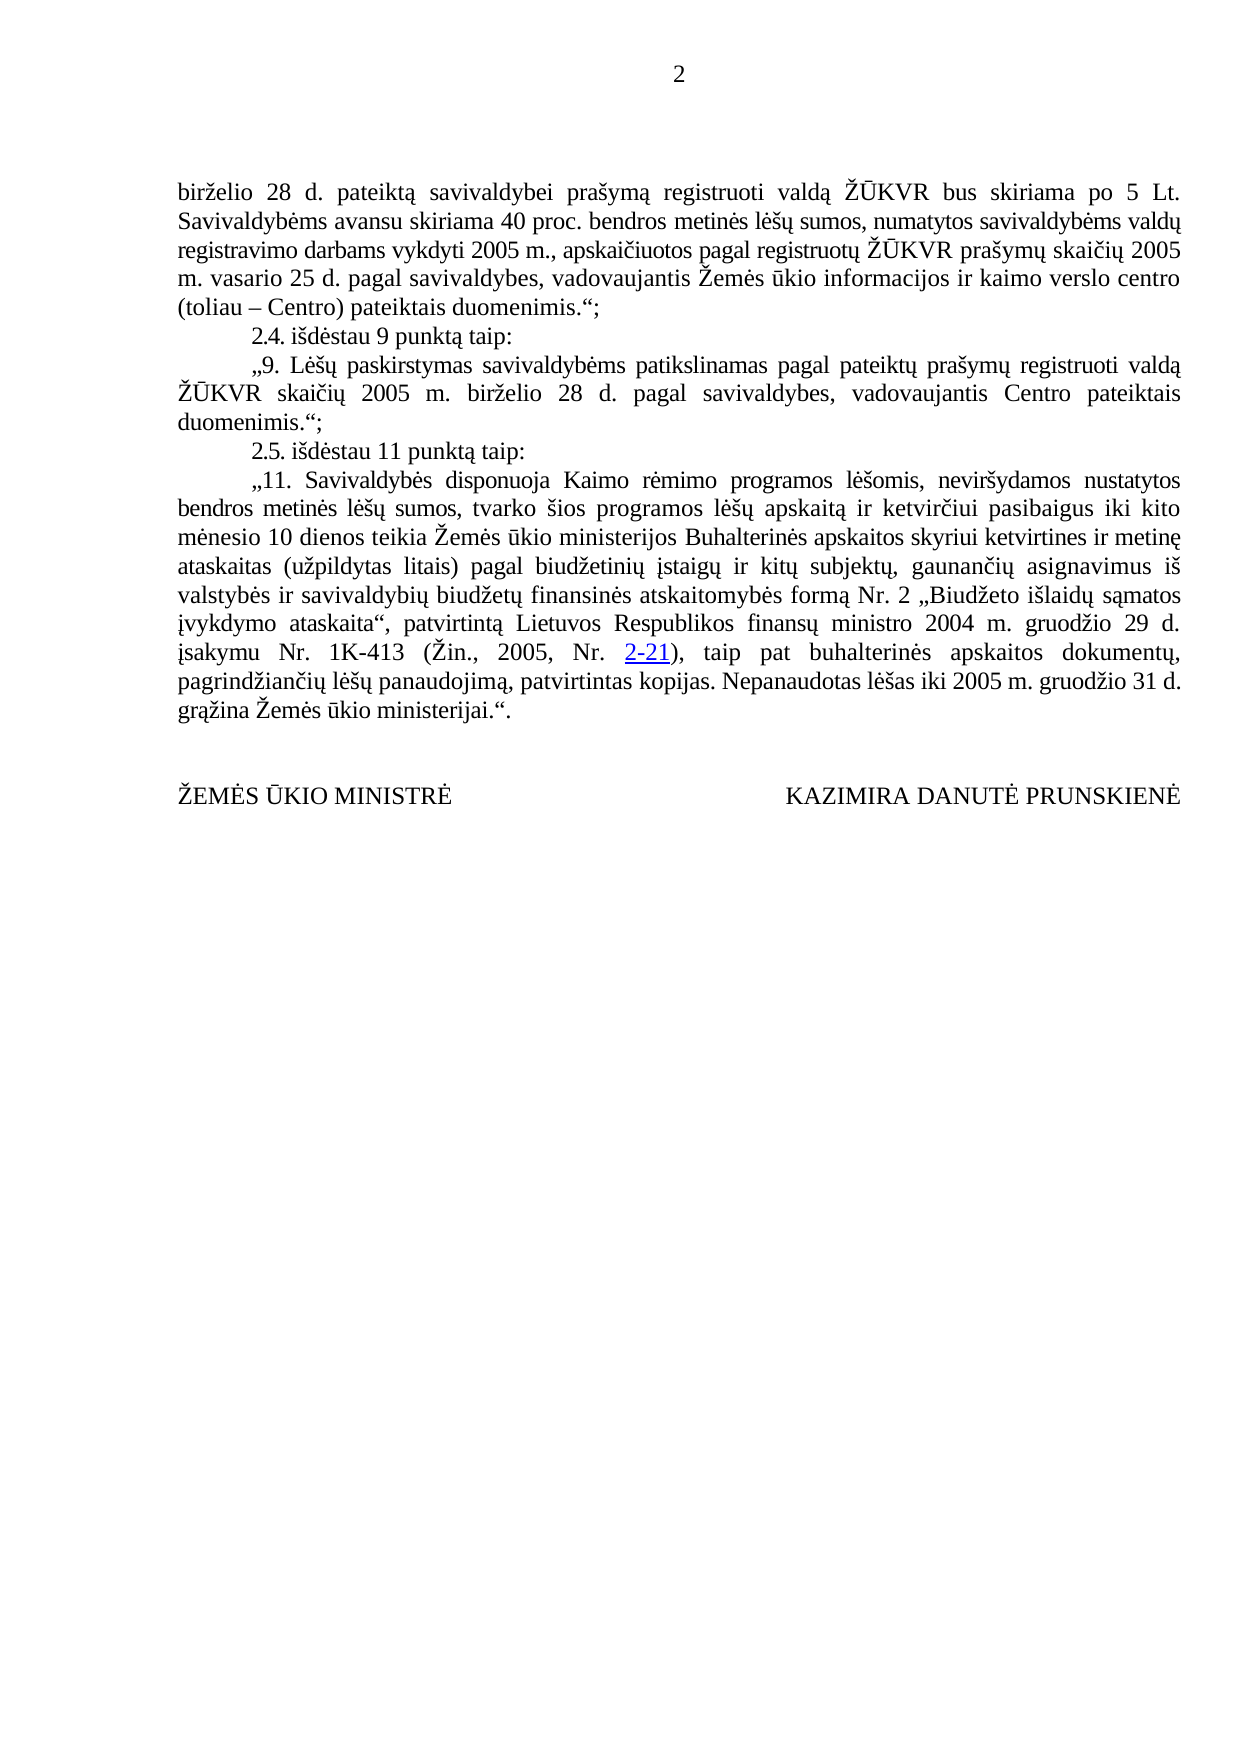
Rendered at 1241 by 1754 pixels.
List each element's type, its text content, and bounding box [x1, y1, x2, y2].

text „9. Lėšų paskirstymas savivaldybėms patikslinamas pagal pateiktų prašymų registruoti valdą ŽŪKVR skaičių 2005 m. birželio 28 d. pagal savivaldybes, vadovaujantis Centro pateiktais duomenimis.“; [177, 350, 1181, 436]
text birželio 28 d. pateiktą savivaldybei prašymą registruoti valdą ŽŪKVR bus skiriama po 5 Lt. Savivaldybėms avansu skiriama 40 proc. bendros metinės lėšų sumos, numatytos savivaldybėms valdų registravimo darbams vykdyti 2005 m., apskaičiuotos pagal registruotų ŽŪKVR prašymų skaičių 2005 m. vasario 25 d. pagal savivaldybes, vadovaujantis Žemės ūkio informacijos ir kaimo verslo centro (toliau – Centro) pateiktais duomenimis.“; [177, 177, 1181, 321]
text 2.4. išdėstau 9 punktą taip: [177, 321, 1181, 350]
text „11. Savivaldybės disponuoja Kaimo rėmimo programos lėšomis, neviršydamos nustatytos bendros metinės lėšų sumos, tvarko šios programos lėšų apskaitą ir ketvirčiui pasibaigus iki kito mėnesio 10 dienos teikia Žemės ūkio ministerijos Buhalterinės apskaitos skyriui ketvirtines ir metinę ataskaitas (užpildytas litais) pagal biudžetinių įstaigų ir kitų subjektų, gaunančių asignavimus iš valstybės ir savivaldybių biudžetų finansinės atskaitomybės formą Nr. 2 „Biudžeto išlaidų sąmatos įvykdymo ataskaita“, patvirtintą Lietuvos Respublikos finansų ministro 2004 m. gruodžio 29 d. įsakymu Nr. 1K-413 (Žin., 2005, Nr. 2-21), taip pat buhalterinės apskaitos dokumentų, pagrindžiančių lėšų panaudojimą, patvirtintas kopijas. Nepanaudotas lėšas iki 2005 m. gruodžio 31 d. grąžina Žemės ūkio ministerijai.“. [177, 465, 1181, 723]
text ŽEMĖS ŪKIO MINISTRĖ KAZIMIRA DANUTĖ PRUNSKIENĖ [177, 781, 1181, 810]
text 2.5. išdėstau 11 punktą taip: [177, 436, 1181, 465]
